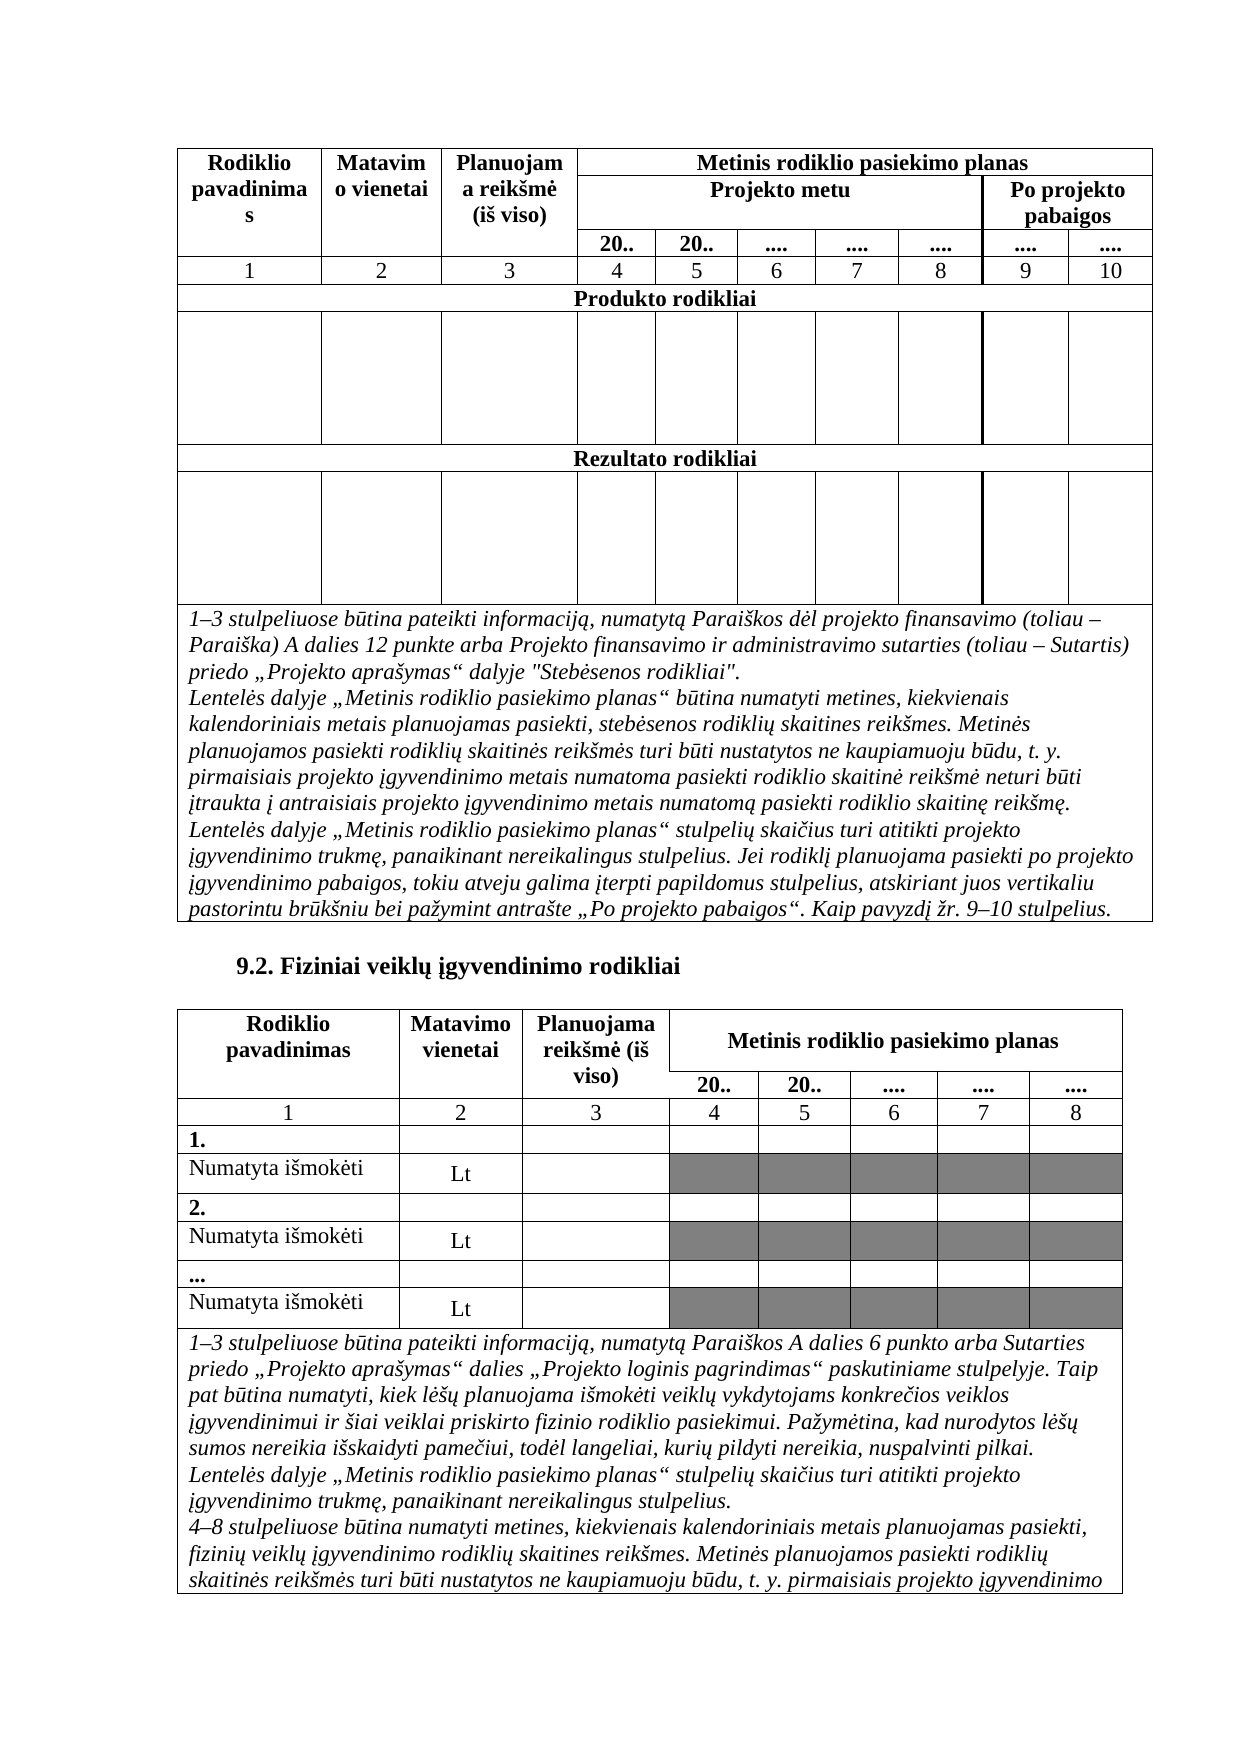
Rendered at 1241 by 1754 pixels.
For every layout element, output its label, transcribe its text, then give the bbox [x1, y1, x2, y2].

table_cell 7 [816, 257, 898, 283]
table_cell [851, 1222, 937, 1260]
table_cell Numatyta išmokėti [178, 1222, 399, 1260]
table_header Matavimo vienetai [400, 1010, 522, 1098]
table_cell [899, 472, 981, 604]
table_cell 8 [1030, 1099, 1122, 1125]
table_cell [178, 472, 321, 604]
table_cell [851, 1154, 937, 1193]
table_cell [400, 1194, 522, 1221]
table_cell [851, 1288, 937, 1328]
table_cell ... [178, 1261, 399, 1287]
table_cell [442, 472, 577, 604]
table_cell [738, 472, 815, 604]
table_cell [1030, 1154, 1122, 1193]
table_cell 5 [656, 257, 737, 283]
table_cell [523, 1154, 669, 1193]
table_cell [984, 472, 1068, 604]
table_cell [899, 312, 981, 444]
table_cell [656, 312, 737, 444]
table_cell [523, 1288, 669, 1328]
table_cell [442, 312, 577, 444]
table_cell [400, 1126, 522, 1153]
table_cell [851, 1194, 937, 1221]
table_header Metinis rodiklio pasiekimo planas [578, 149, 1152, 175]
table_cell .... [899, 230, 981, 256]
table_cell [759, 1126, 850, 1153]
table_cell Po projekto pabaigos [984, 176, 1152, 229]
table_cell 9 [984, 257, 1068, 283]
table_cell 20.. [670, 1072, 758, 1098]
table_cell 1. [178, 1126, 399, 1153]
table_cell [851, 1261, 937, 1287]
table_cell Numatyta išmokėti [178, 1154, 399, 1193]
table_cell 7 [938, 1099, 1029, 1125]
table_cell 2. [178, 1194, 399, 1221]
table_cell Lt [400, 1288, 522, 1328]
table_cell Lt [400, 1222, 522, 1260]
table_cell 6 [851, 1099, 937, 1125]
table_cell 5 [759, 1099, 850, 1125]
table_cell [670, 1126, 758, 1153]
table_cell [938, 1126, 1029, 1153]
table_cell [178, 312, 321, 444]
table_cell Projekto metu [578, 176, 981, 229]
table_cell 10 [1069, 257, 1152, 283]
table_cell [851, 1126, 937, 1153]
table_cell [670, 1288, 758, 1328]
table_cell [1030, 1261, 1122, 1287]
table_cell 3 [442, 257, 577, 283]
table_cell .... [816, 230, 898, 256]
table_header Planuojama reikšmė (iš viso) [523, 1010, 670, 1098]
table_cell [523, 1222, 669, 1260]
table_cell [759, 1261, 850, 1287]
table_cell [670, 1222, 758, 1260]
table_cell [816, 472, 898, 604]
table_cell [759, 1194, 850, 1221]
table_cell [523, 1194, 669, 1221]
table_cell [1030, 1288, 1122, 1328]
table_header Rodiklio pavadinimas [178, 1010, 399, 1098]
table_cell [938, 1261, 1029, 1287]
table_cell [816, 312, 898, 444]
table_cell [759, 1288, 850, 1328]
table_cell [1030, 1194, 1122, 1221]
table_cell [938, 1154, 1029, 1193]
table_cell Produkto rodikliai [178, 285, 1152, 311]
table_cell [759, 1222, 850, 1260]
table_cell [938, 1194, 1029, 1221]
table_cell .... [1030, 1072, 1122, 1098]
table_cell 20.. [578, 230, 655, 256]
table_cell 3 [523, 1099, 669, 1125]
table_cell Numatyta išmokėti [178, 1288, 399, 1328]
table_header Planuojama reikšmė (iš viso) [442, 149, 577, 256]
table_cell [1030, 1126, 1122, 1153]
table_cell 1 [178, 1099, 399, 1125]
table_cell .... [851, 1072, 937, 1098]
table_cell 20.. [759, 1072, 850, 1098]
table_cell [984, 312, 1068, 444]
table_cell [1030, 1222, 1122, 1260]
table_cell [656, 472, 737, 604]
table_cell [670, 1194, 758, 1221]
table_cell Lt [400, 1154, 522, 1193]
table_cell [400, 1261, 522, 1287]
table_cell 4 [578, 257, 655, 283]
table_cell [670, 1261, 758, 1287]
table_header Metinis rodiklio pasiekimo planas [670, 1010, 1122, 1071]
table_cell .... [938, 1072, 1029, 1098]
table_cell [1069, 472, 1152, 604]
table_header Rodiklio pavadinimas [178, 149, 321, 256]
table_cell [670, 1154, 758, 1193]
table_cell 2 [322, 257, 441, 283]
table_cell [1069, 312, 1152, 444]
table_cell [322, 312, 441, 444]
table_cell 1–3 stulpeliuose būtina pateikti informaciją, numatytą Paraiškos A dalies 6 punkto arba Sutarties priedo „Projekto aprašymas“ dalies „Projekto loginis pagrindimas“ paskutiniame stulpelyje. Taip pat būtina numatyti, kiek lėšų planuojama išmokėti veiklų vykdytojams konkrečios veiklos įgyvendinimui ir šiai veiklai priskirto fizinio rodiklio pasiekimui. Pažymėtina, kad nurodytos lėšų sumos nereikia išskaidyti pamečiui, todėl langeliai, kurių pildyti nereikia, nuspalvinti pilkai. Lentelės dalyje „Metinis rodiklio pasiekimo planas“ stulpelių skaičius turi atitikti projekto įgyvendinimo trukmę, panaikinant nereikalingus stulpelius. 4–8 stulpeliuose būtina numatyti metines, kiekvienais kalendoriniais metais planuojamas pasiekti, fizinių veiklų įgyvendinimo rodiklių skaitines reikšmes. Metinės planuojamos pasiekti rodiklių skaitinės reikšmės turi būti nustatytos ne kaupiamuoju būdu, t. y. pirmaisiais projekto įgyvendinimo [178, 1329, 1122, 1592]
table_cell 1 [178, 257, 321, 283]
table_cell 8 [899, 257, 981, 283]
table_cell [523, 1261, 669, 1287]
table_cell Rezultato rodikliai [178, 445, 1152, 471]
table_cell 2 [400, 1099, 522, 1125]
table_cell 20.. [656, 230, 737, 256]
table_cell [938, 1222, 1029, 1260]
table_cell .... [738, 230, 815, 256]
table_cell 4 [670, 1099, 758, 1125]
table_cell 6 [738, 257, 815, 283]
table_cell [759, 1154, 850, 1193]
table_cell .... [1069, 230, 1152, 256]
table_cell [578, 312, 655, 444]
table_header Matavimo vienetai [322, 149, 441, 256]
table_cell [738, 312, 815, 444]
table_cell [322, 472, 441, 604]
table_cell [578, 472, 655, 604]
table_cell [938, 1288, 1029, 1328]
table_cell .... [984, 230, 1068, 256]
table_cell 1–3 stulpeliuose būtina pateikti informaciją, numatytą Paraiškos dėl projekto finansavimo (toliau –Paraiška) A dalies 12 punkte arba Projekto finansavimo ir administravimo sutarties (toliau – Sutartis) priedo „Projekto aprašymas“ dalyje "Stebėsenos rodikliai". Lentelės dalyje „Metinis rodiklio pasiekimo planas“ būtina numatyti metines, kiekvienais kalendoriniais metais planuojamas pasiekti, stebėsenos rodiklių skaitines reikšmes. Metinės planuojamos pasiekti rodiklių skaitinės reikšmės turi būti nustatytos ne kaupiamuoju būdu, t. y. pirmaisiais projekto įgyvendinimo metais numatoma pasiekti rodiklio skaitinė reikšmė neturi būti įtraukta į antraisiais projekto įgyvendinimo metais numatomą pasiekti rodiklio skaitinę reikšmę. Lentelės dalyje „Metinis rodiklio pasiekimo planas“ stulpelių skaičius turi atitikti projekto įgyvendinimo trukmę, panaikinant nereikalingus stulpelius. Jei rodiklį planuojama pasiekti po projekto įgyvendinimo pabaigos, tokiu atveju galima įterpti papildomus stulpelius, atskiriant juos vertikaliu pastorintu brūkšniu bei pažymint antrašte „Po projekto pabaigos“. Kaip pavyzdį žr. 9–10 stulpelius. [178, 605, 1152, 921]
table_cell [523, 1126, 669, 1153]
text 9.2. Fiziniai veiklų įgyvendinimo rodikliai [177, 951, 1122, 980]
